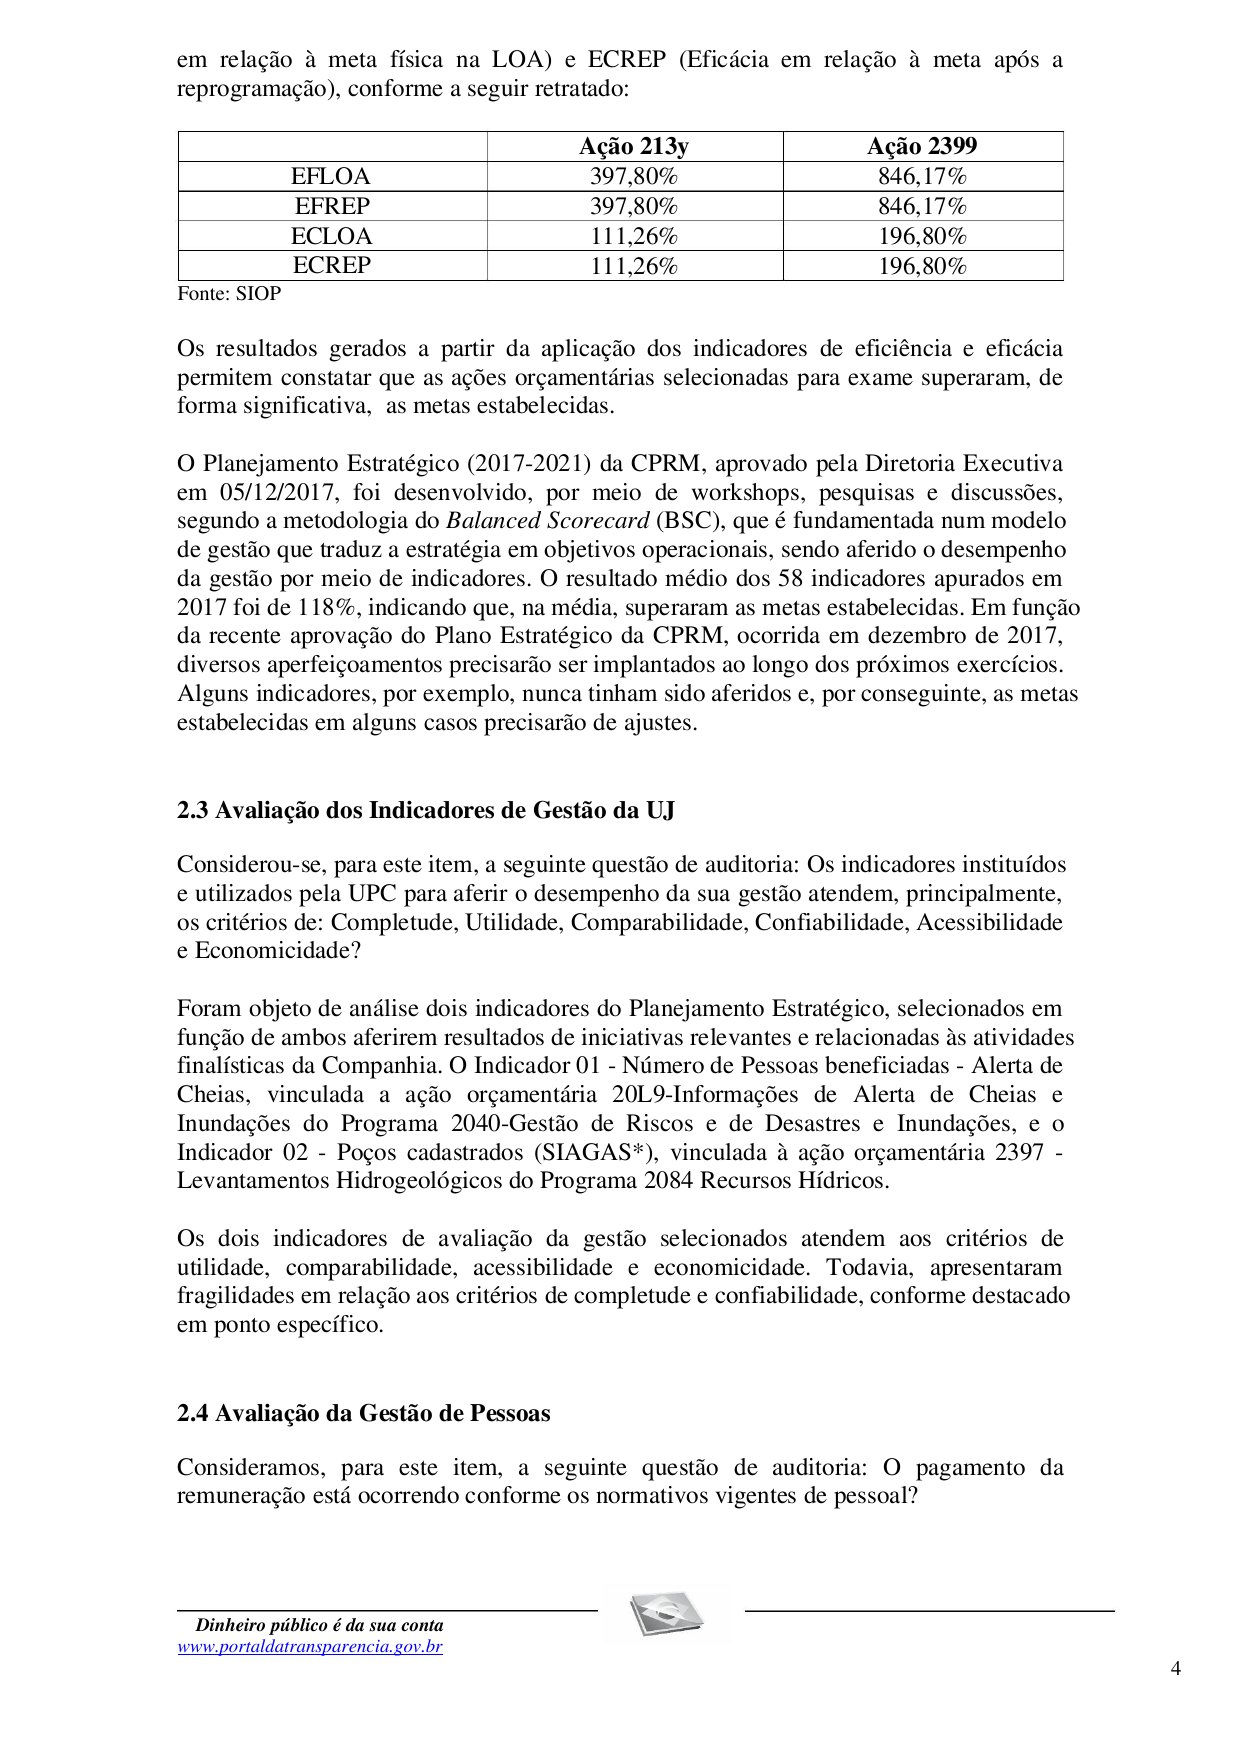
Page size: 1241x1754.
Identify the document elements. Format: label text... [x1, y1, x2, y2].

text os critérios de: Completude, Utilidade, Comparabilidade, Confiabilidade, Acessibilidade [177, 908, 1088, 936]
text forma significativa, as metas estabelecidas. [177, 392, 1088, 419]
text Indicador 02 - Poços cadastrados (SIAGAS*), vinculada à ação orçamentária 2397 - [177, 1138, 1088, 1166]
text Alguns indicadores, por exemplo, nunca tinham sido aferidos e, por conseguinte, as metas [177, 679, 1088, 707]
picture [742, 1607, 1117, 1614]
text em ponto específico. [177, 1311, 1088, 1338]
text segundo a metodologia do Balanced Scorecard (BSC), que é fundamentada num modelo [177, 507, 1088, 534]
text 111,26% [590, 252, 715, 280]
text Dinheiro público é da sua conta [196, 1618, 468, 1634]
text Foram objeto de análise dois indicadores do Planejamento Estratégico, selecionados em [177, 994, 1088, 1022]
text Cheias, vinculada a ação orçamentária 20L9-Informações de Alerta de Cheias e [177, 1081, 1088, 1108]
text utilidade, comparabilidade, acessibilidade e economicidade. Todavia, apresentaram [177, 1253, 1088, 1281]
text Inundações do Programa 2040-Gestão de Riscos e de Desastres e Inundações, e o [177, 1109, 1088, 1137]
text Levantamentos Hidrogeológicos do Programa 2084 Recursos Hídricos. [177, 1167, 1088, 1194]
text Os resultados gerados a partir da aplicação dos indicadores de eficiência e eficácia [177, 334, 1088, 362]
text 196,80% [878, 252, 1003, 280]
text fragilidades em relação aos critérios de completude e confiabilidade, conforme destacado [177, 1282, 1088, 1309]
text Ação 2399 [867, 132, 1003, 161]
text EFLOA [291, 162, 399, 190]
text diversos aperfeiçoamentos precisarão ser implantados ao longo dos próximos exercícios. [177, 651, 1088, 678]
text Os dois indicadores de avaliação da gestão selecionados atendem aos critérios de [177, 1224, 1088, 1252]
text Consideramos, para este item, a seguinte questão de auditoria: O pagamento da [177, 1453, 1088, 1481]
text da recente aprovação do Plano Estratégico da CPRM, ocorrida em dezembro de 2017, [177, 622, 1088, 649]
text finalísticas da Companhia. O Indicador 01 - Número de Pessoas beneficiadas - Alerta de [177, 1052, 1088, 1079]
text Ação 213y [579, 132, 715, 161]
text 397,80% [590, 163, 715, 190]
text ECLOA [291, 222, 399, 250]
text 397,80% [590, 192, 715, 220]
text da gestão por meio de indicadores. O resultado médio dos 58 indicadores apurados em [177, 564, 1088, 592]
text de gestão que traduz a estratégia em objetivos operacionais, sendo aferido o desempenho [177, 536, 1088, 563]
text e utilizados pela UPC para aferir o desempenho da sua gestão atendem, principalmente, [177, 879, 1088, 907]
text e Economicidade? [177, 937, 1088, 964]
text ECREP [293, 252, 399, 279]
text 4 [1171, 1657, 1206, 1680]
text 846,17% [878, 192, 1003, 220]
text em relação à meta física na LOA) e ECREP (Eficácia em relação à meta após a [177, 45, 1088, 73]
text 2 [177, 796, 190, 824]
text 2 [177, 1398, 190, 1427]
text Considerou-se, para este item, a seguinte questão de auditoria: Os indicadores instituídos [177, 851, 1088, 878]
text .3 Avaliação dos Indicadores de Gestão da UJ [190, 796, 701, 824]
text reprogramação), conforme a seguir retratado: [177, 74, 1088, 102]
picture [174, 1581, 735, 1646]
text 2 [177, 593, 190, 621]
text em 05/12/2017, foi desenvolvido, por meio de workshops, pesquisas e discussões, [177, 478, 1088, 506]
text .4 Avaliação da Gestão de Pessoas [190, 1398, 576, 1427]
text www.portaldatransparencia.gov.br [177, 1636, 468, 1656]
text função de ambos aferirem resultados de iniciativas relevantes e relacionadas às atividades [177, 1023, 1088, 1051]
picture [175, 128, 1066, 283]
text remuneração está ocorrendo conforme os normativos vigentes de pessoal? [177, 1482, 1088, 1509]
text 196,80% [878, 222, 1003, 250]
text estabelecidas em alguns casos precisarão de ajustes. [177, 708, 1088, 736]
text 017 foi de 118%, indicando que, na média, superaram as metas estabelecidas. Em função [190, 593, 1088, 621]
text 846,17% [878, 163, 1003, 190]
text permitem constatar que as ações orçamentárias selecionadas para exame superaram, de [177, 363, 1088, 391]
text 111,26% [590, 222, 715, 250]
text EFREP [295, 192, 399, 220]
text Fonte: SIOP [177, 282, 306, 304]
text O Planejamento Estratégico (2017-2021) da CPRM, aprovado pela Diretoria Executiva [177, 449, 1088, 477]
